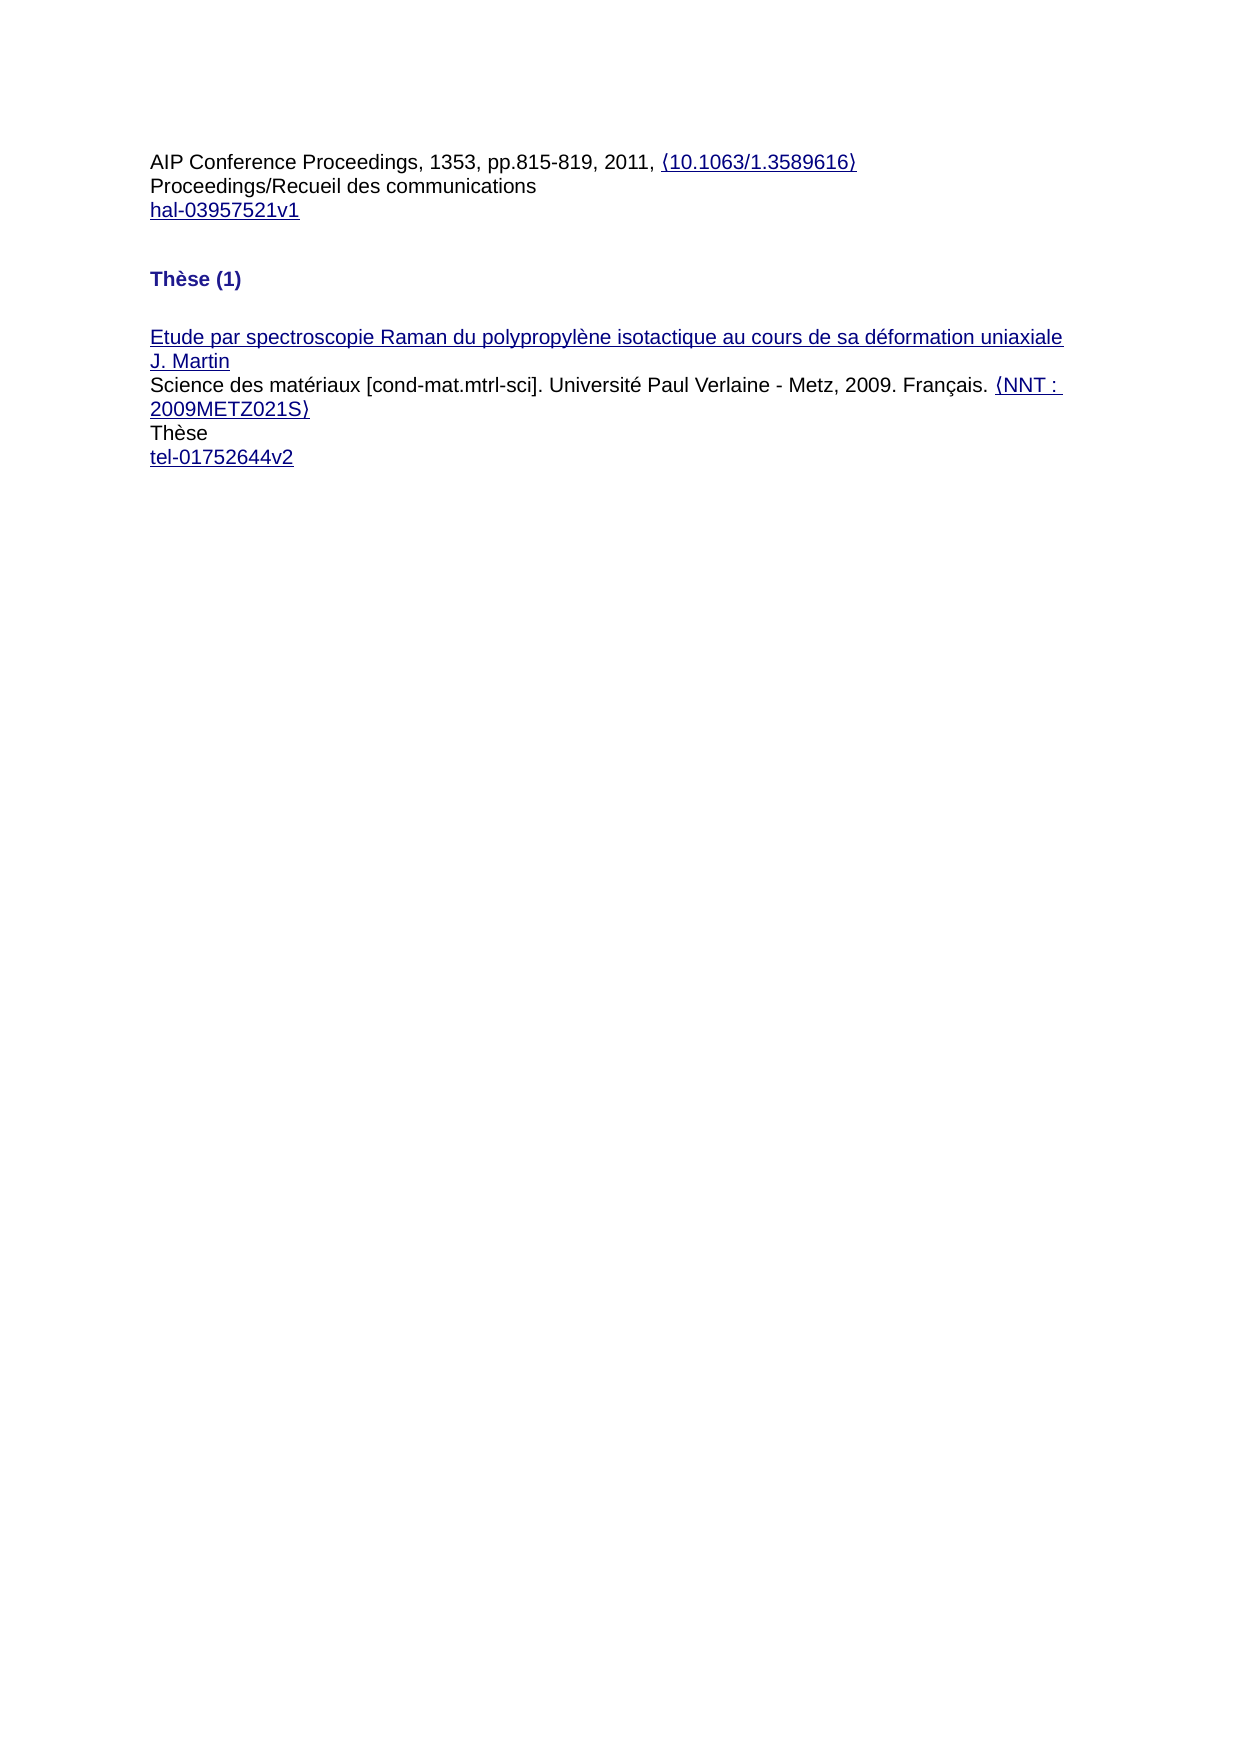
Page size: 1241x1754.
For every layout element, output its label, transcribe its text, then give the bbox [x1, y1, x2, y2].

table_header AIP Conference Proceedings, 1353, pp.815-819, 2011, ⟨10.1063/1.3589616⟩ Proceedings/Recueil des communications hal-03957521v1 [150, 150, 1090, 222]
table_header Etude par spectroscopie Raman du polypropylène isotactique au cours de sa déformation uniaxiale J. Martin Science des matériaux [cond-mat.mtrl-sci]. Université Paul Verlaine - Metz, 2009. Français. ⟨NNT : 2009METZ021S⟩ Thèse tel-01752644v2 [150, 325, 1090, 469]
subtitle Thèse (1) [150, 267, 1090, 291]
